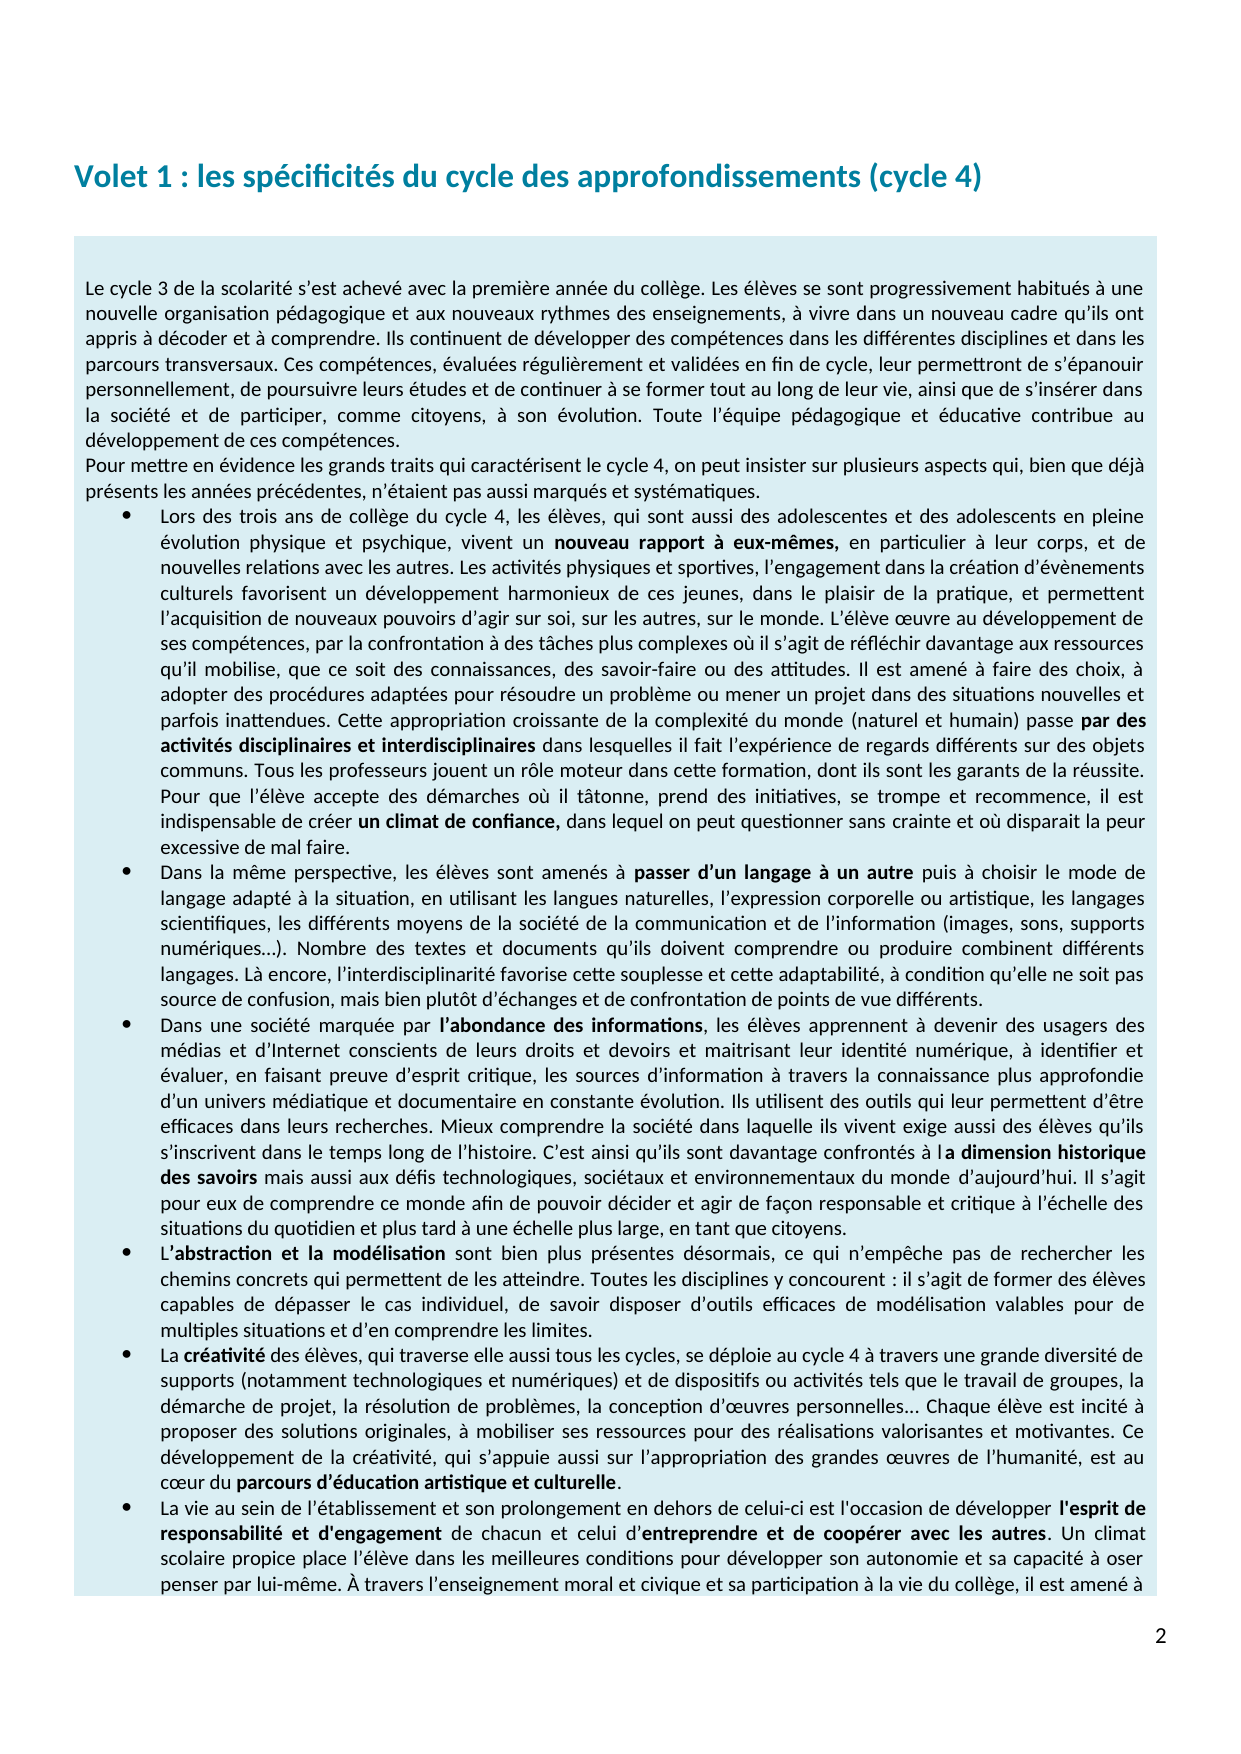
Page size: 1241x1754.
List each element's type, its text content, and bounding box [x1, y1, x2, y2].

table_header Le cycle 3 de la scolarité s’est achevé avec la première année du collège. Les élèves se sont progressivement habitués à une nouvelle organisation pédagogique et aux nouveaux rythmes des enseignements, à vivre dans un nouveau cadre qu’ils ont appris à décoder et à comprendre. Ils continuent de développer des compétences dans les différentes disciplines et dans les parcours transversaux. Ces compétences, évaluées régulièrement et validées en fin de cycle, leur permettront de s’épanouir personnellement, de poursuivre leurs études et de continuer à se former tout au long de leur vie, ainsi que de s’insérer dans la société et de participer, comme citoyens, à son évolution. Toute l’équipe pédagogique et éducative contribue au développement de ces compétences. Pour mettre en évidence les grands traits qui caractérisent le cycle 4, on peut insister sur plusieurs aspects qui, bien que déjà présents les années précédentes, n’étaient pas aussi marqués et systématiques. Lors des trois ans de collège du cycle 4, les élèves, qui sont aussi des adolescentes et des adolescents en pleine évolution physique et psychique, vivent un nouveau rapport à eux-mêmes, en particulier à leur corps, et de nouvelles relations avec les autres. Les activités physiques et sportives, l’engagement dans la création d’évènements culturels favorisent un développement harmonieux de ces jeunes, dans le plaisir de la pratique, et permettent l’acquisition de nouveaux pouvoirs d’agir sur soi, sur les autres, sur le monde. L’élève œuvre au développement de ses compétences, par la confrontation à des tâches plus complexes où il s’agit de réfléchir davantage aux ressources qu’il mobilise, que ce soit des connaissances, des savoir-faire ou des attitudes. Il est amené à faire des choix, à adopter des procédures adaptées pour résoudre un problème ou mener un projet dans des situations nouvelles et parfois inattendues. Cette appropriation croissante de la complexité du monde (naturel et humain) passe par des activités disciplinaires et interdisciplinaires dans lesquelles il fait l’expérience de regards différents sur des objets communs. Tous les professeurs jouent un rôle moteur dans cette formation, dont ils sont les garants de la réussite. Pour que l’élève accepte des démarches où il tâtonne, prend des initiatives, se trompe et recommence, il est indispensable de créer un climat de confiance, dans lequel on peut questionner sans crainte et où disparait la peur excessive de mal faire. Dans la même perspective, les élèves sont amenés à passer d’un langage à un autre puis à choisir le mode de langage adapté à la situation, en utilisant les langues naturelles, l’expression corporelle ou artistique, les langages scientifiques, les différents moyens de la société de la communication et de l’information (images, sons, supports numériques…). Nombre des textes et documents qu’ils doivent comprendre ou produire combinent différents langages. Là encore, l’interdisciplinarité favorise cette souplesse et cette adaptabilité, à condition qu’elle ne soit pas source de confusion, mais bien plutôt d’échanges et de confrontation de points de vue différents. Dans une société marquée par l’abondance des informations, les élèves apprennent à devenir des usagers des médias et d’Internet conscients de leurs droits et devoirs et maitrisant leur identité numérique, à identifier et évaluer, en faisant preuve d’esprit critique, les sources d’information à travers la connaissance plus approfondie d’un univers médiatique et documentaire en constante évolution. Ils utilisent des outils qui leur permettent d’être efficaces dans leurs recherches. Mieux comprendre la société dans laquelle ils vivent exige aussi des élèves qu’ils s’inscrivent dans le temps long de l’histoire. C’est ainsi qu’ils sont davantage confrontés à la dimension historique des savoirs mais aussi aux défis technologiques, sociétaux et environnementaux du monde d’aujourd’hui. Il s’agit pour eux de comprendre ce monde afin de pouvoir décider et agir de façon responsable et critique à l’échelle des situations du quotidien et plus tard à une échelle plus large, en tant que citoyens. L’abstraction et la modélisation sont bien plus présentes désormais, ce qui n’empêche pas de rechercher les chemins concrets qui permettent de les atteindre. Toutes les disciplines y concourent : il s’agit de former des élèves capables de dépasser le cas individuel, de savoir disposer d’outils efficaces de modélisation valables pour de multiples situations et d’en comprendre les limites. La créativité des élèves, qui traverse elle aussi tous les cycles, se déploie au cycle 4 à travers une grande diversité de supports (notamment technologiques et numériques) et de dispositifs ou activités tels que le travail de groupes, la démarche de projet, la résolution de problèmes, la conception d’œuvres personnelles... Chaque élève est incité à proposer des solutions originales, à mobiliser ses ressources pour des réalisations valorisantes et motivantes. Ce développement de la créativité, qui s’appuie aussi sur l’appropriation des grandes œuvres de l’humanité, est au cœur du parcours d’éducation artistique et culturelle. La vie au sein de l’établissement et son prolongement en dehors de celui-ci est l'occasion de développer l'esprit de responsabilité et d'engagement de chacun et celui d’entreprendre et de coopérer avec les autres. Un climat scolaire propice place l’élève dans les meilleures conditions pour développer son autonomie et sa capacité à oser penser par lui-même. À travers l’enseignement moral et civique et sa participation à la vie du collège, il est amené à [74, 236, 1157, 1596]
text Volet 1 : les spécificités du cycle des approfondissements (cycle 4) [74, 155, 1048, 196]
